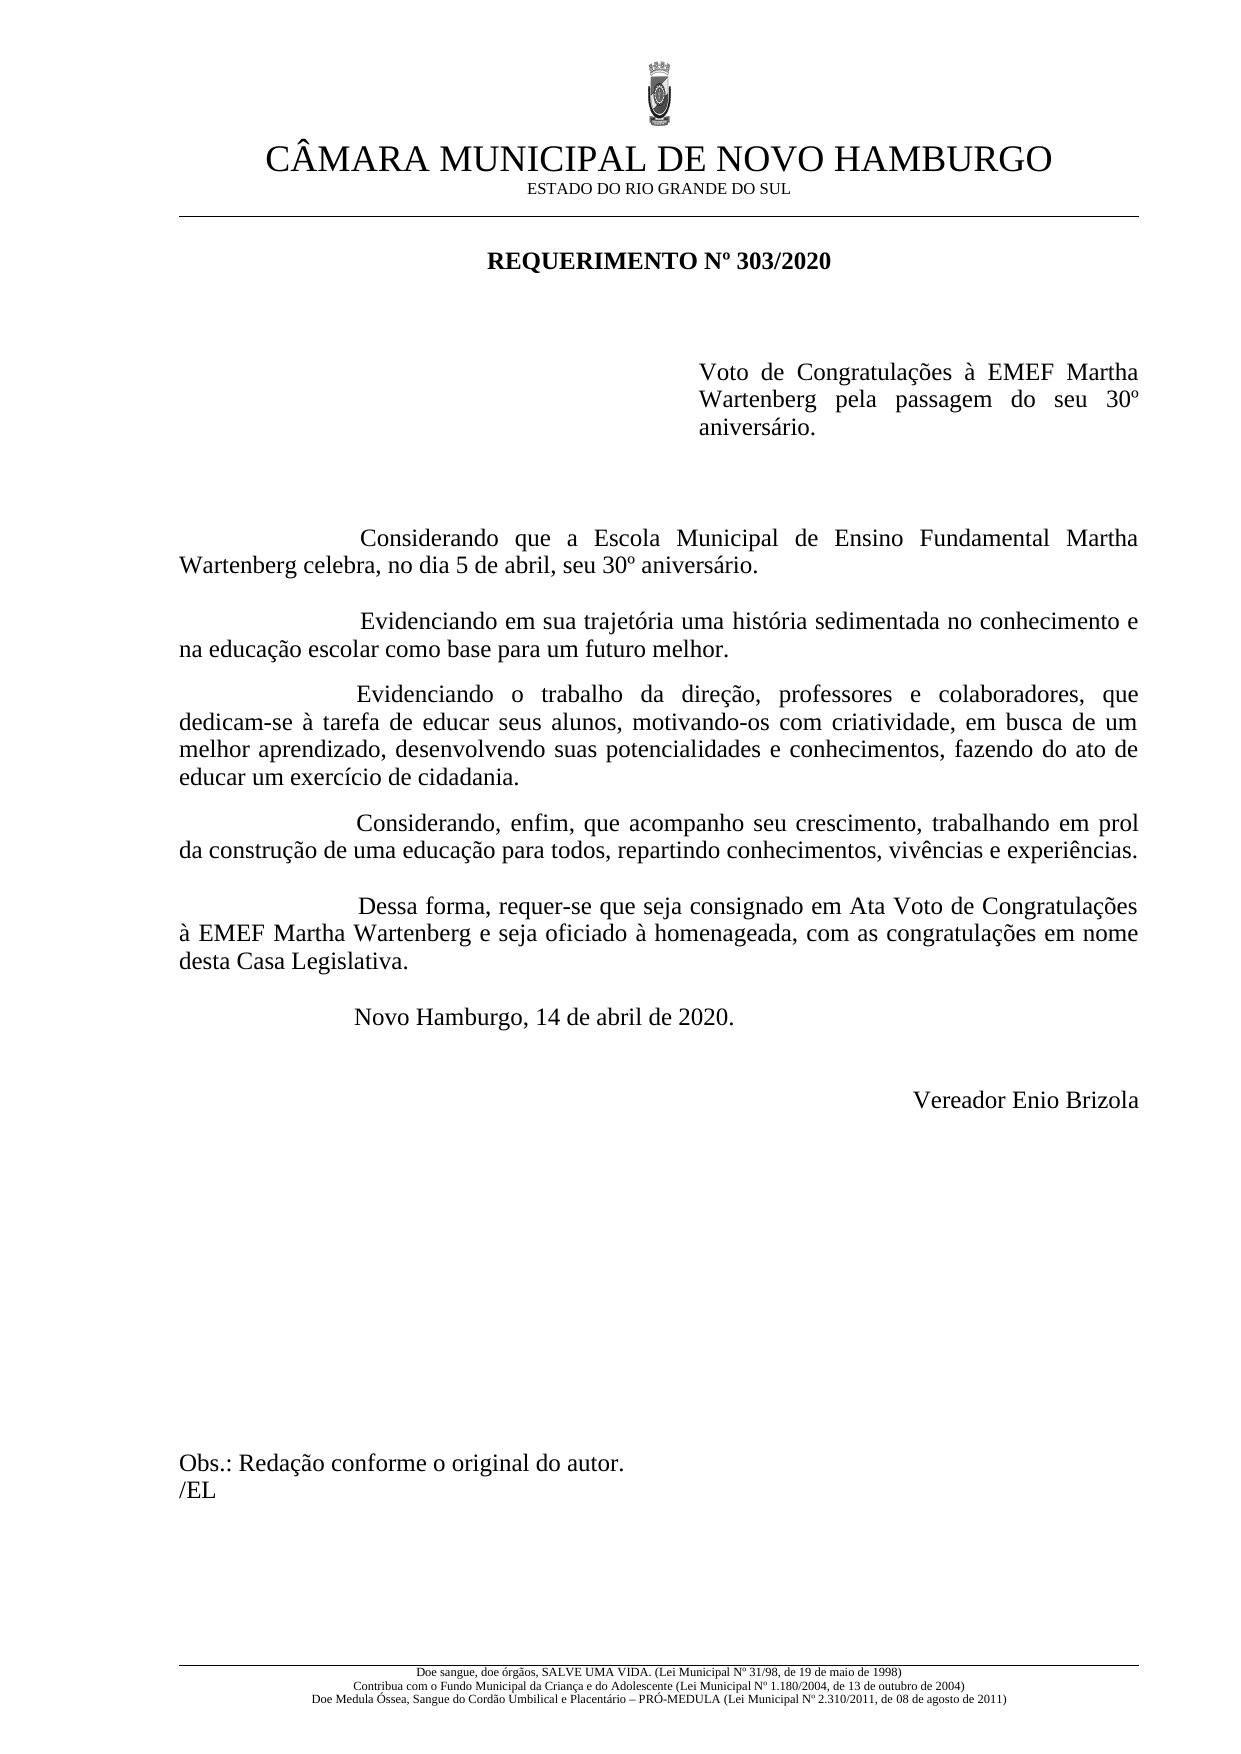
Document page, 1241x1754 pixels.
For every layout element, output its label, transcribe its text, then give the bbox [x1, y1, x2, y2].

text Vereador Enio Brizola [179, 1086, 1139, 1113]
text Evidenciando em sua trajetória uma história sedimentada no conhecimento e na educação escolar como base para um futuro melhor. [179, 607, 1139, 662]
text Dessa forma, requer-se que seja consignado em Ata Voto de Congratulações à EMEF Martha Wartenberg e seja oficiado à homenageada, com as congratulações em nome desta Casa Legislativa. [179, 892, 1139, 975]
text REQUERIMENTO Nº 303/2020 [179, 247, 1139, 274]
text Considerando que a Escola Municipal de Ensino Fundamental Martha Wartenberg celebra, no dia 5 de abril, seu 30º aniversário. [179, 524, 1139, 579]
text Considerando, enfim, que acompanho seu crescimento, trabalhando em prol da construção de uma educação para todos, repartindo conhecimentos, vivências e experiências. [179, 809, 1139, 864]
list Novo Hamburgo, 14 de abril de 2020. [179, 1003, 1139, 1030]
text /EL [179, 1477, 1139, 1504]
text Evidenciando o trabalho da direção, professores e colaboradores, que dedicam-se à tarefa de educar seus alunos, motivando-os com criatividade, em busca de um melhor aprendizado, desenvolvendo suas potencialidades e conhecimentos, fazendo do ato de educar um exercício de cidadania. [179, 680, 1139, 791]
text Voto de Congratulações à EMEF Martha Wartenberg pela passagem do seu 30º aniversário. [699, 358, 1139, 441]
text Obs.: Redação conforme o original do autor. [179, 1449, 1139, 1477]
